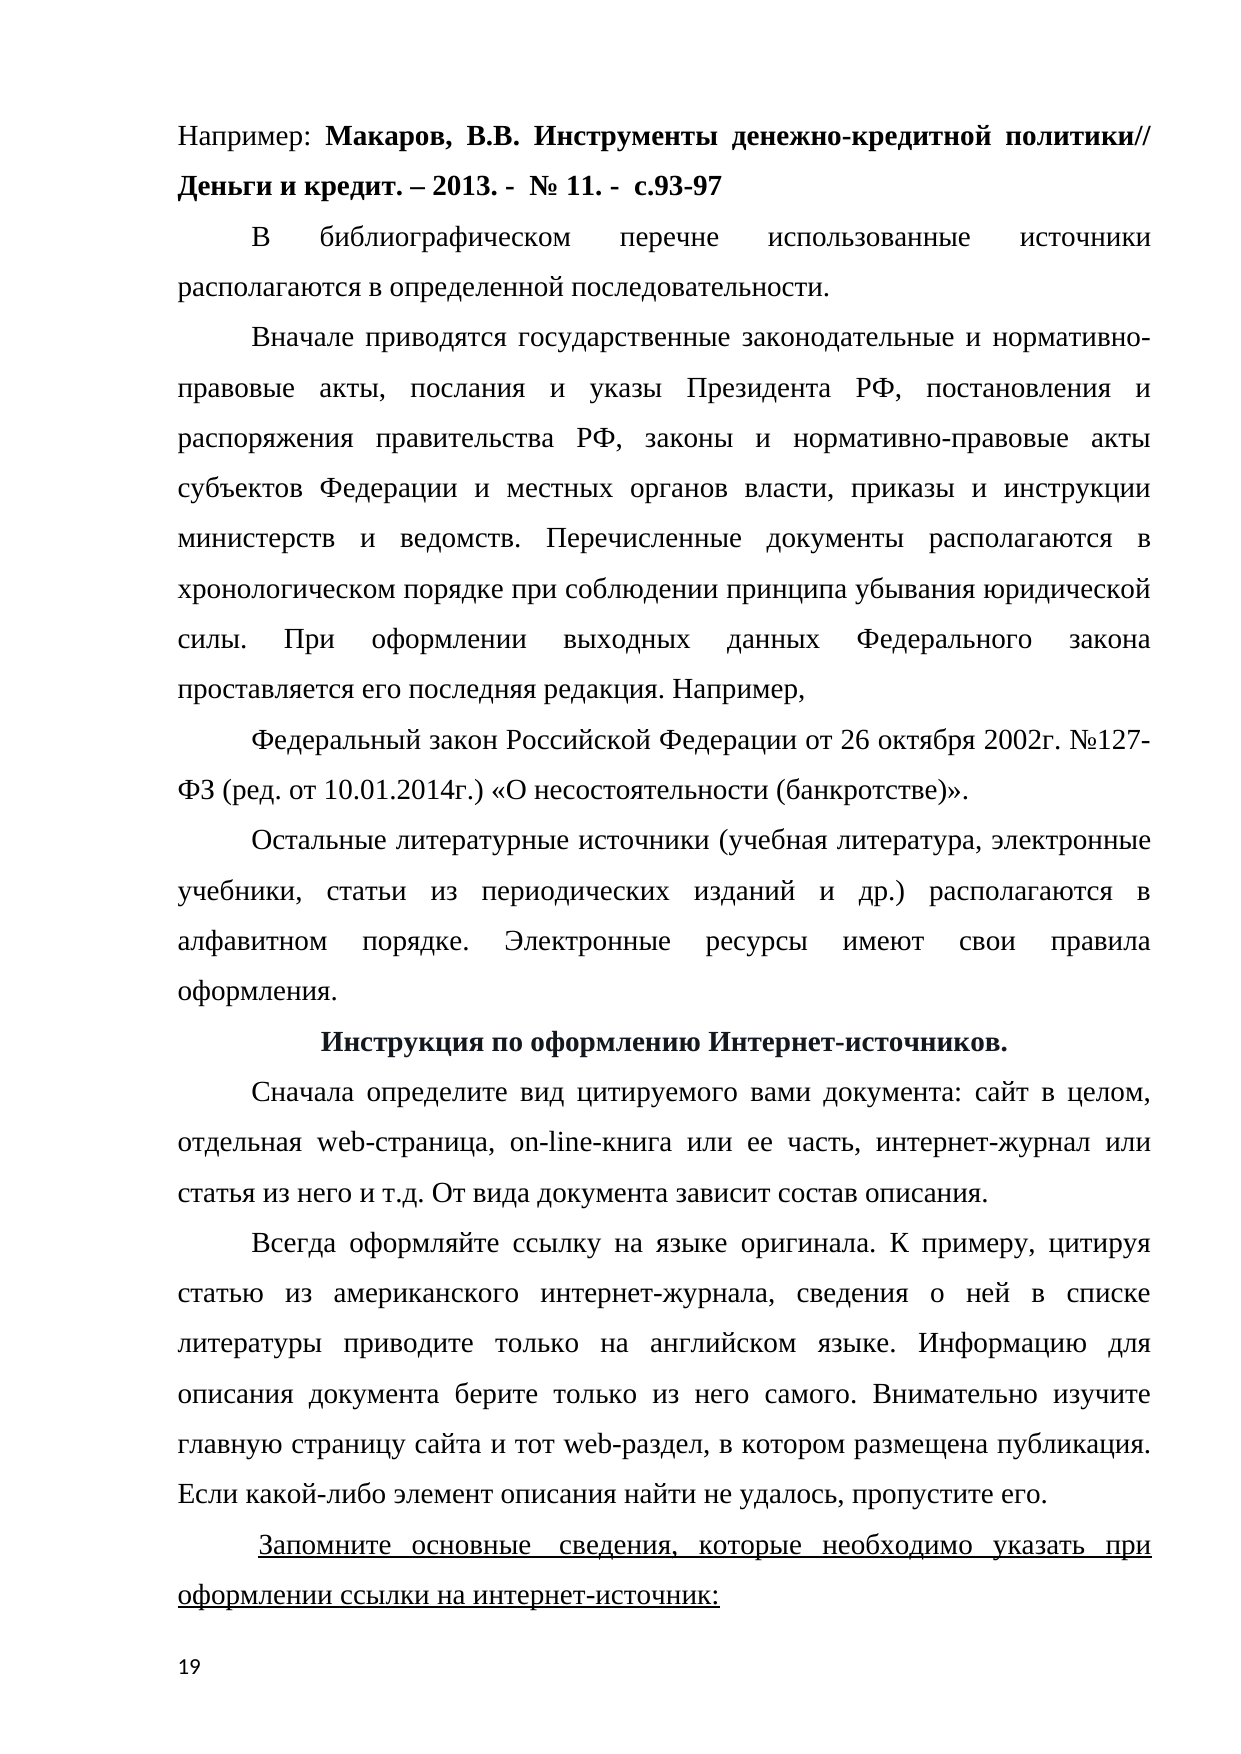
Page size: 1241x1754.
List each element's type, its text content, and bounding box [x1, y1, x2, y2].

text В библиографическом перечне использованные источники располагаются в определенной последовательности. [177, 219, 1152, 303]
text Федеральный закон Российской Федерации от 26 октября 2002г. №127-ФЗ (ред. от 10.01.2014г.) «О несостоятельности (банкротстве)». [177, 722, 1152, 806]
text Вначале приводятся государственные законодательные и нормативно-правовые акты, послания и указы Президента РФ, постановления и распоряжения правительства РФ, законы и нормативно-правовые акты субъектов Федерации и местных органов власти, приказы и инструкции министерств и ведомств. Перечисленные документы располагаются в хронологическом порядке при соблюдении принципа убывания юридической силы. При оформлении выходных данных Федерального закона проставляется его последняя редакция. Например, [177, 319, 1152, 705]
text Остальные литературные источники (учебная литература, электронные учебники, статьи из периодических изданий и др.) располагаются в алфавитном порядке. Электронные ресурсы имеют свои правила оформления. [177, 822, 1152, 1007]
text .Запомните основные сведения, которые необходимо указать при оформлении ссылки на интернет-источник: [177, 1527, 1152, 1611]
text Сначала определите вид цитируемого вами документа: сайт в целом, отдельная web-страница, on-line-книга или ее часть, интернет-журнал или статья из него и т.д. От вида документа зависит состав описания. [177, 1074, 1152, 1208]
text Всегда оформляйте ссылку на языке оригинала. К примеру, цитируя статью из американского интернет-журнала, сведения о ней в списке литературы приводите только на английском языке. Информацию для описания документа берите только из него самого. Внимательно изучите главную страницу сайта и тот web-раздел, в котором размещена публикация. Если какой-либо элемент описания найти не удалось, пропустите его. 3 [177, 1225, 1152, 1510]
text Например: Макаров, В.В. Инструменты денежно-кредитной политики// Деньги и кредит. – 2013. - № 11. - с.93-97 [177, 118, 1152, 202]
text Инструкция по оформлению Интернет-источников. [177, 1024, 1152, 1057]
